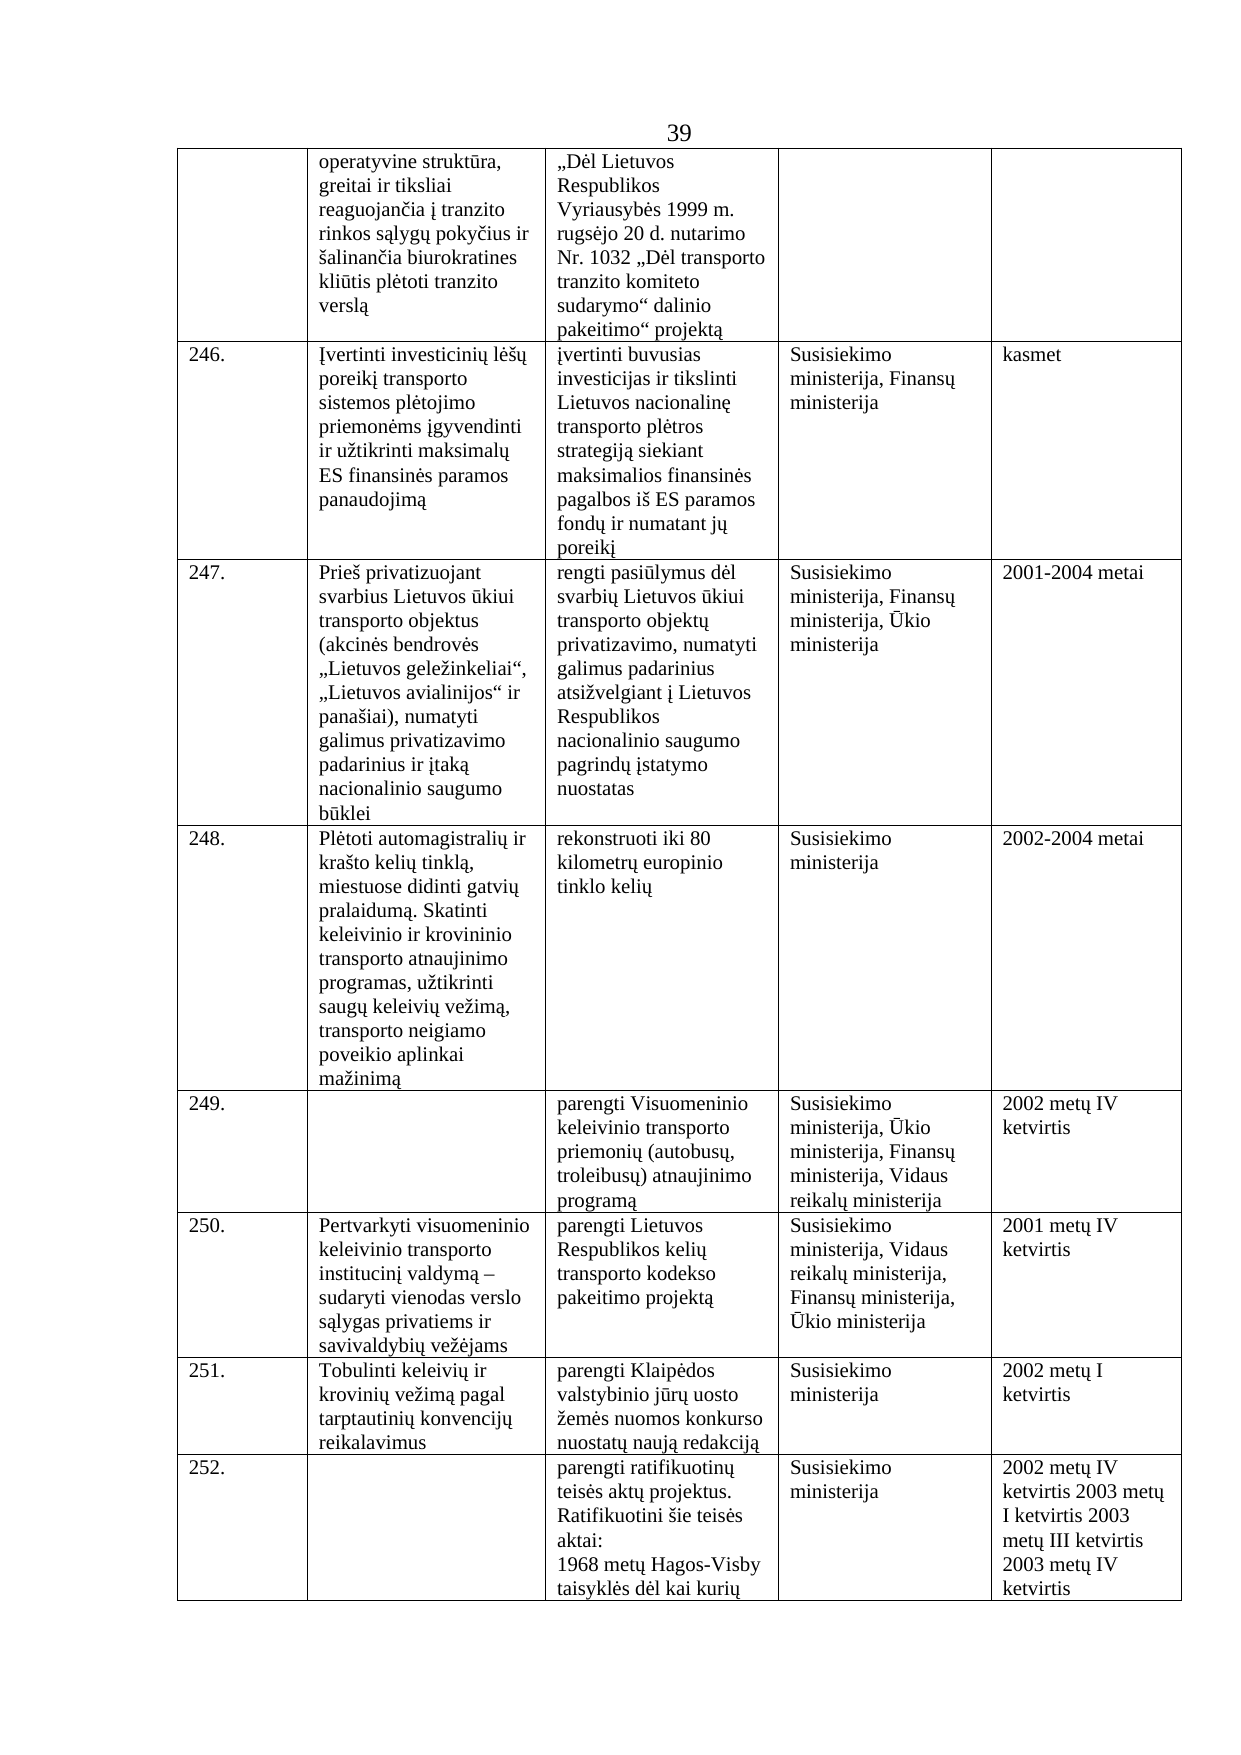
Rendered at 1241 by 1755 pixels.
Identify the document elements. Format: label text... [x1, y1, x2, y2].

table_cell parengti Visuomeninio keleivinio transporto priemonių (autobusų, troleibusų) atnaujinimo programą [546, 1091, 778, 1212]
table_cell rekonstruoti iki 80 kilometrų europinio tinklo kelių [546, 826, 778, 1090]
table_cell [178, 149, 307, 341]
table_cell Įvertinti investicinių lėšų poreikį transporto sistemos plėtojimo priemonėms įgyvendinti ir užtikrinti maksimalų ES finansinės paramos panaudojimą [308, 342, 545, 559]
table_cell rengti pasiūlymus dėl svarbių Lietuvos ūkiui transporto objektų privatizavimo, numatyti galimus padarinius atsižvelgiant į Lietuvos Respublikos nacionalinio saugumo pagrindų įstatymo nuostatas [546, 560, 778, 824]
table_cell 252. [178, 1455, 307, 1600]
table_cell Plėtoti automagistralių ir krašto kelių tinklą, miestuose didinti gatvių pralaidumą. Skatinti keleivinio ir krovininio transporto atnaujinimo programas, užtikrinti saugų keleivių vežimą, transporto neigiamo poveikio aplinkai mažinimą [308, 826, 545, 1090]
table_cell 2002 metų IV ketvirtis [992, 1091, 1181, 1212]
table_cell Susisiekimo ministerija, Finansų ministerija [779, 342, 991, 559]
table_cell 247. [178, 560, 307, 824]
table_cell Susisiekimo ministerija [779, 826, 991, 1090]
table_cell Tobulinti keleivių ir krovinių vežimą pagal tarptautinių konvencijų reikalavimus [308, 1358, 545, 1454]
table_cell [992, 149, 1181, 341]
table_cell 2001-2004 metai [992, 560, 1181, 824]
table_cell parengti ratifikuotinų teisės aktų projektus. Ratifikuotini šie teisės aktai: 1968 metų Hagos-Visby taisyklės dėl kai kurių [546, 1455, 778, 1600]
table_cell [308, 1091, 545, 1212]
table_cell 246. [178, 342, 307, 559]
table_cell [779, 149, 991, 341]
table_cell [308, 1455, 545, 1600]
table_cell parengti Lietuvos Respublikos kelių transporto kodekso pakeitimo projektą [546, 1213, 778, 1357]
table_cell įvertinti buvusias investicijas ir tikslinti Lietuvos nacionalinę transporto plėtros strategiją siekiant maksimalios finansinės pagalbos iš ES paramos fondų ir numatant jų poreikį [546, 342, 778, 559]
table_cell parengti Klaipėdos valstybinio jūrų uosto žemės nuomos konkurso nuostatų naują redakciją [546, 1358, 778, 1454]
table_cell Susisiekimo ministerija [779, 1455, 991, 1600]
table_cell 251. [178, 1358, 307, 1454]
table_cell Susisiekimo ministerija, Ūkio ministerija, Finansų ministerija, Vidaus reikalų ministerija [779, 1091, 991, 1212]
table_cell operatyvine struktūra, greitai ir tiksliai reaguojančia į tranzito rinkos sąlygų pokyčius ir šalinančia biurokratines kliūtis plėtoti tranzito verslą [308, 149, 545, 341]
table_cell Susisiekimo ministerija, Finansų ministerija, Ūkio ministerija [779, 560, 991, 824]
table_cell Susisiekimo ministerija [779, 1358, 991, 1454]
table_cell Susisiekimo ministerija, Vidaus reikalų ministerija, Finansų ministerija, Ūkio ministerija [779, 1213, 991, 1357]
table_cell Prieš privatizuojant svarbius Lietuvos ūkiui transporto objektus (akcinės bendrovės „Lietuvos geležinkeliai“, „Lietuvos avialinijos“ ir panašiai), numatyti galimus privatizavimo padarinius ir įtaką nacionalinio saugumo būklei [308, 560, 545, 824]
table_cell 2001 metų IV ketvirtis [992, 1213, 1181, 1357]
table_cell 250. [178, 1213, 307, 1357]
table_cell 2002-2004 metai [992, 826, 1181, 1090]
table_cell 248. [178, 826, 307, 1090]
table_cell 2002 metų IV ketvirtis 2003 metų I ketvirtis 2003 metų III ketvirtis 2003 metų IV ketvirtis [992, 1455, 1181, 1600]
table_cell Pertvarkyti visuomeninio keleivinio transporto institucinį valdymą – sudaryti vienodas verslo sąlygas privatiems ir savivaldybių vežėjams [308, 1213, 545, 1357]
table_cell „Dėl Lietuvos Respublikos Vyriausybės 1999 m. rugsėjo 20 d. nutarimo Nr. 1032 „Dėl transporto tranzito komiteto sudarymo“ dalinio pakeitimo“ projektą [546, 149, 778, 341]
table_cell 249. [178, 1091, 307, 1212]
table_cell kasmet [992, 342, 1181, 559]
table_cell 2002 metų I ketvirtis [992, 1358, 1181, 1454]
